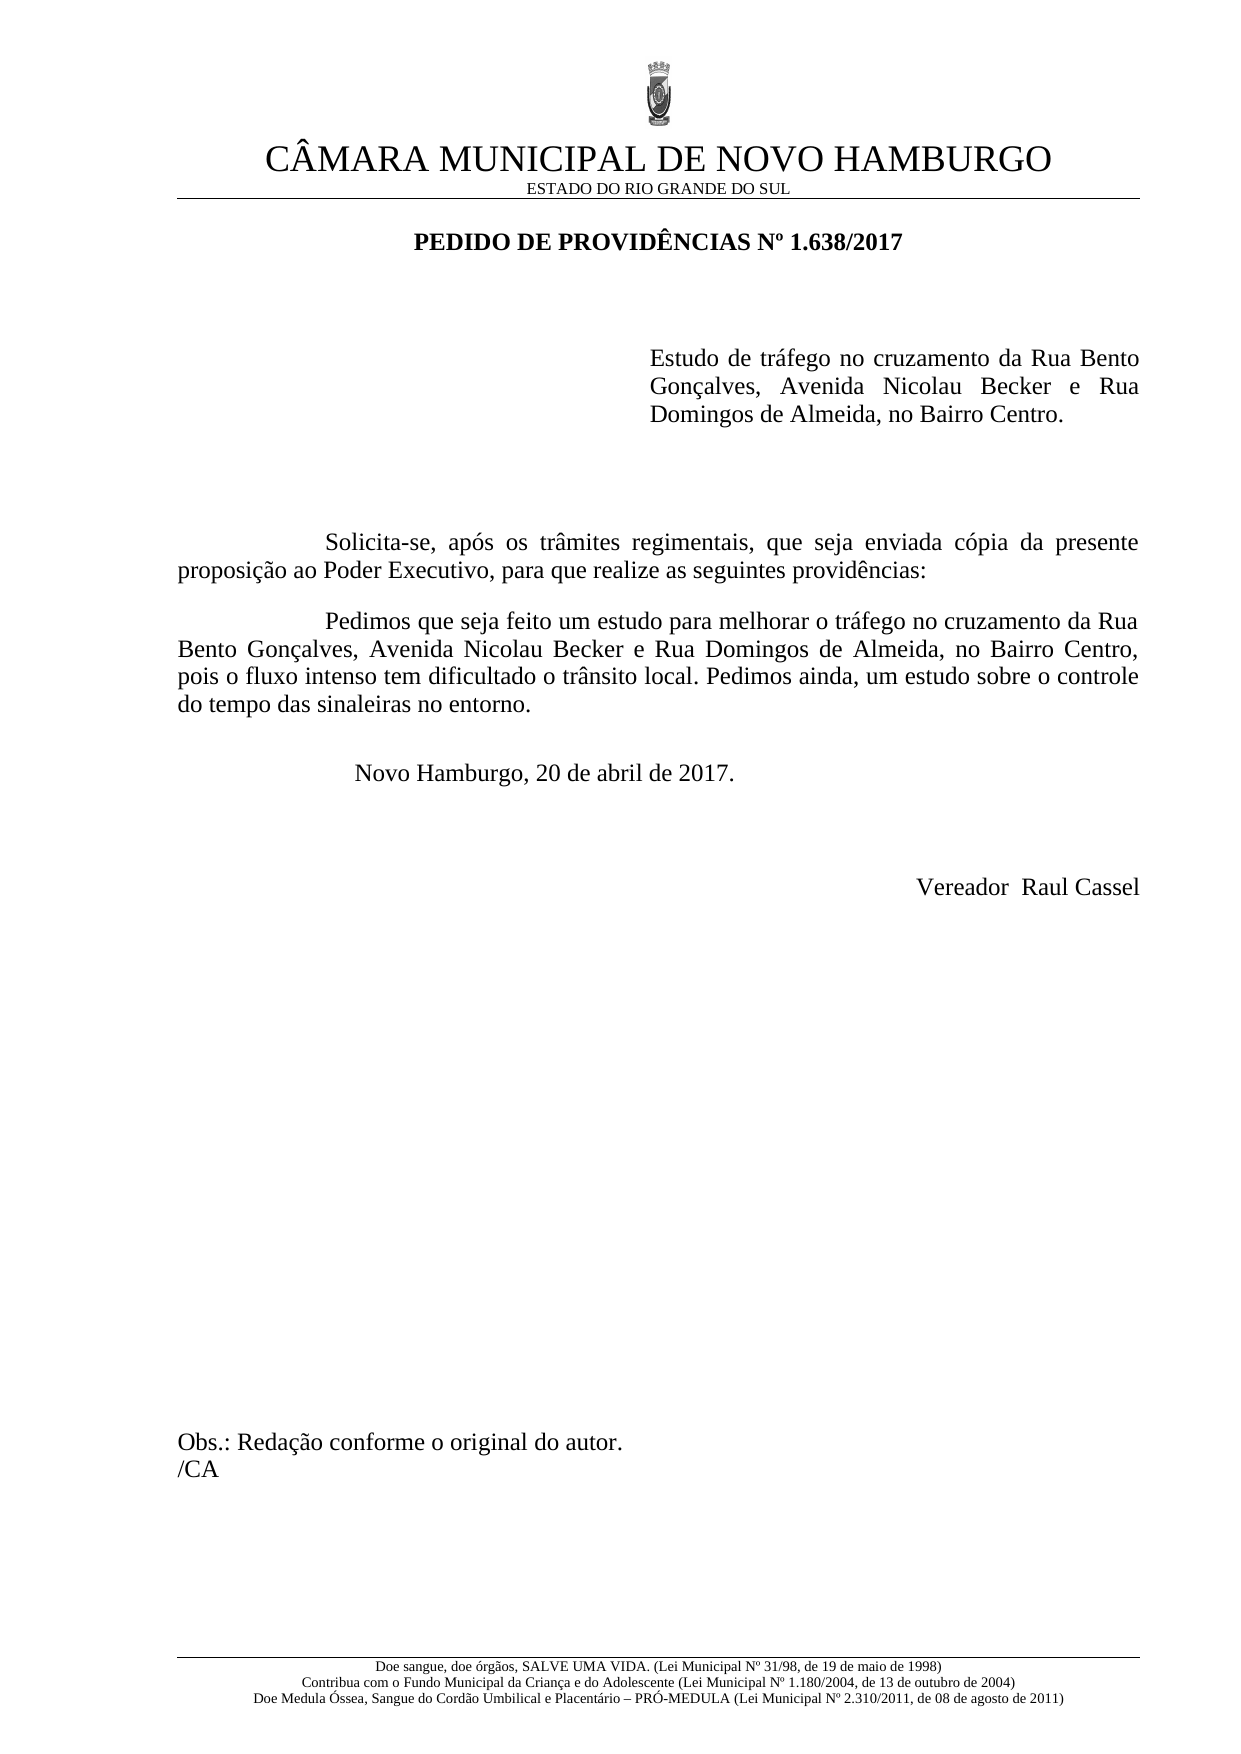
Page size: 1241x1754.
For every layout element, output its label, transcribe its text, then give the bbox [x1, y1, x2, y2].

text Obs.: Redação conforme o original do autor. [177, 1428, 1140, 1455]
text Pedimos que seja feito um estudo para melhorar o tráfego no cruzamento da Rua Bento Gonçalves, Avenida Nicolau Becker e Rua Domingos de Almeida, no Bairro Centro, pois o fluxo intenso tem dificultado o trânsito local. Pedimos ainda, um estudo sobre o controle do tempo das sinaleiras no entorno. [177, 607, 1140, 718]
text Novo Hamburgo, 20 de abril de 2017. [177, 759, 1140, 787]
text /CA [177, 1455, 1140, 1483]
text PEDIDO DE PROVIDÊNCIAS Nº 1.638/2017 [177, 228, 1140, 256]
text Solicita-se, após os trâmites regimentais, que seja enviada cópia da presente proposição ao Poder Executivo, para que realize as seguintes providências: [177, 528, 1140, 583]
text Estudo de tráfego no cruzamento da Rua Bento Gonçalves, Avenida Nicolau Becker e Rua Domingos de Almeida, no Bairro Centro. [649, 344, 1140, 428]
text Vereador Raul Cassel [177, 873, 1140, 901]
